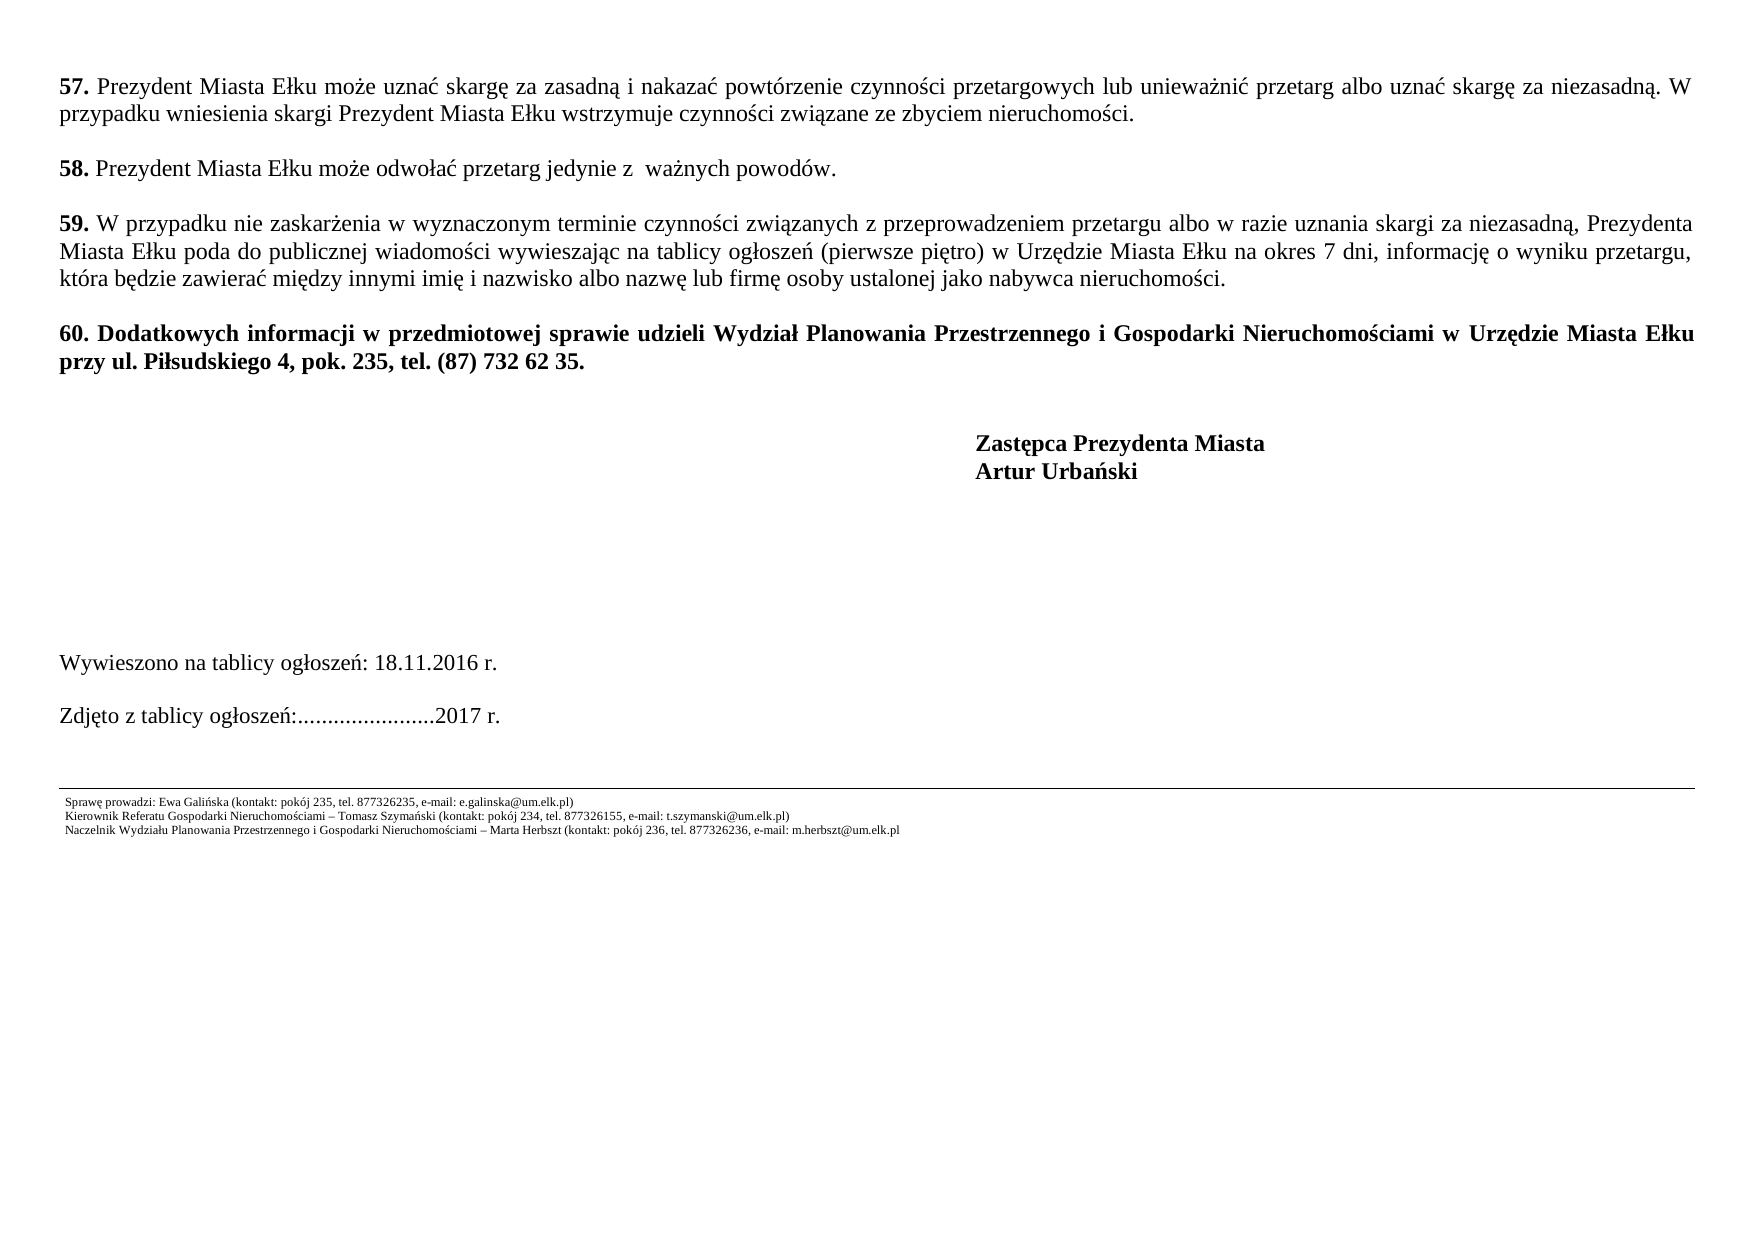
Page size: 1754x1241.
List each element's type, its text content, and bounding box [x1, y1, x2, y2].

text Zdjęto z tablicy ogłoszeń:.......................2017 r. [59, 702, 1695, 729]
text 58. Prezydent Miasta Ełku może odwołać przetarg jedynie z ważnych powodów. [59, 154, 1695, 182]
text 59. W przypadku nie zaskarżenia w wyznaczonym terminie czynności związanych z przeprowadzeniem przetargu albo w razie uznania skargi za niezasadną, Prezydenta Miasta Ełku poda do publicznej wiadomości wywieszając na tablicy ogłoszeń (pierwsze piętro) w Urzędzie Miasta Ełku na okres 7 dni, informację o wyniku przetargu, która będzie zawierać między innymi imię i nazwisko albo nazwę lub firmę osoby ustalonej jako nabywca nieruchomości. [59, 209, 1695, 292]
text Artur Urbański [975, 457, 1695, 484]
text 57. Prezydent Miasta Ełku może uznać skargę za zasadną i nakazać powtórzenie czynności przetargowych lub unieważnić przetarg albo uznać skargę za niezasadną. W przypadku wniesienia skargi Prezydent Miasta Ełku wstrzymuje czynności związane ze zbyciem nieruchomości. [59, 72, 1695, 127]
table_header Sprawę prowadzi: Ewa Galińska (kontakt: pokój 235, tel. 877326235, e-mail: e.galinska@um.elk.pl) Kierownik Referatu Gospodarki Nieruchomościami – Tomasz Szymański (kontakt: pokój 234, tel. 877326155, e-mail: t.szymanski@um.elk.pl) Naczelnik Wydziału Planowania Przestrzennego i Gospodarki Nieruchomościami – Marta Herbszt (kontakt: pokój 236, tel. 877326236, e-mail: m.herbszt@um.elk.pl [59, 789, 1695, 842]
text Wywieszono na tablicy ogłoszeń: 18.11.2016 r. [59, 649, 1695, 676]
text 60. Dodatkowych informacji w przedmiotowej sprawie udzieli Wydział Planowania Przestrzennego i Gospodarki Nieruchomościami w Urzędzie Miasta Ełku przy ul. Piłsudskiego 4, pok. 235, tel. (87) 732 62 35. [59, 319, 1695, 374]
text Zastępca Prezydenta Miasta [975, 429, 1695, 457]
